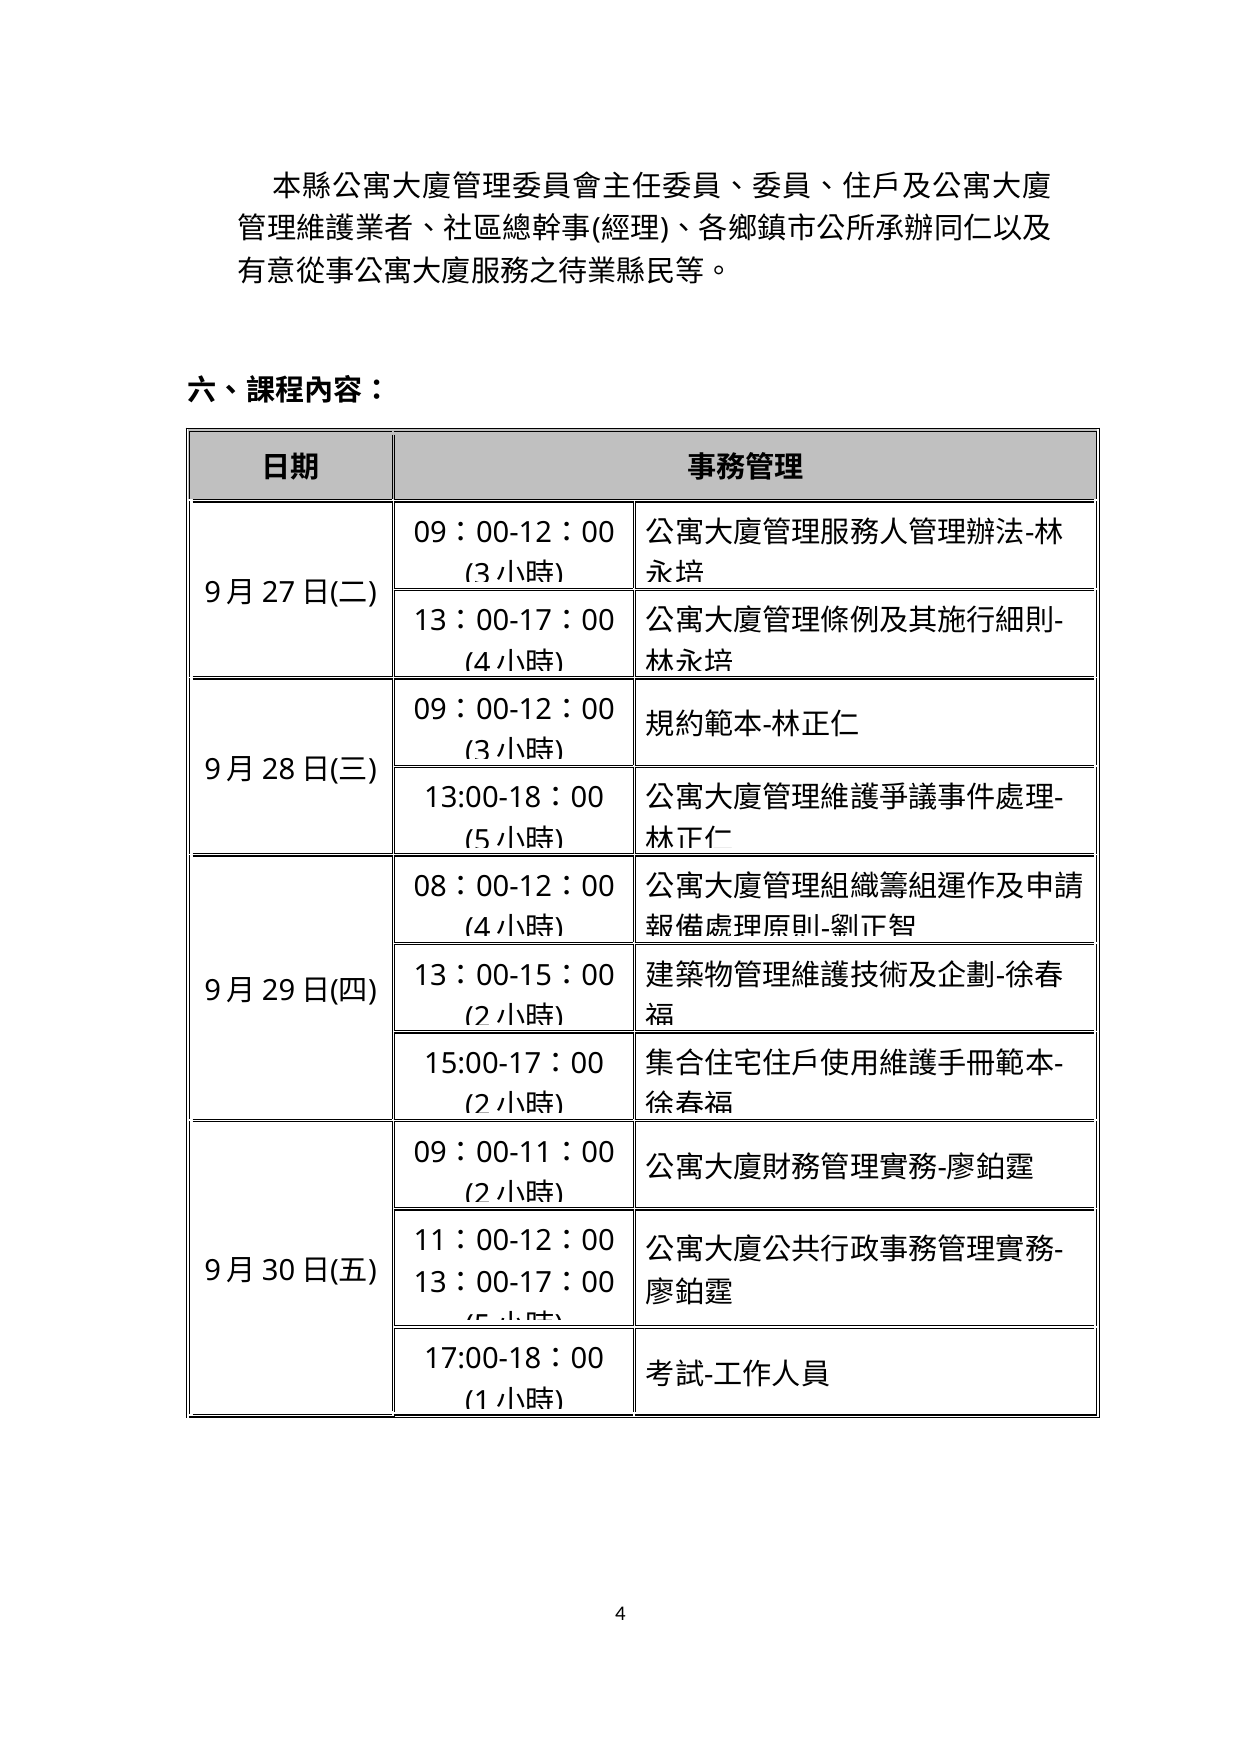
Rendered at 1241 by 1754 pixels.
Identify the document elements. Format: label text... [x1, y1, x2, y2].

table_cell 9月27日(二) [188, 499, 393, 676]
table_cell 13:00-18：00 (5小時) [395, 768, 633, 853]
table_cell 公寓大廈財務管理實務-廖鉑霆 [636, 1119, 1097, 1207]
table_cell 考試-工作人員 [634, 1325, 1097, 1414]
table_cell 08：00-12：00 (4小時) [395, 857, 633, 942]
table_cell 9月28日(三) [188, 676, 393, 853]
table_cell 建築物管理維護技術及企劃-徐春福 [636, 942, 1097, 1030]
table_cell 公寓大廈公共行政事務管理實務-廖鉑霆 [634, 1207, 1097, 1325]
table_cell 公寓大廈管理維護爭議事件處理-林正仁 [636, 765, 1097, 853]
text 六、課程內容： [187, 367, 1053, 409]
table_cell 11：00-12：00 13：00-17：00 (5小時) [395, 1211, 633, 1325]
table_cell 09：00-12：00 (3小時) [395, 503, 633, 587]
table_cell 公寓大廈管理條例及其施行細則-林永培 [636, 588, 1097, 676]
table_cell 9月29日(四) [188, 853, 393, 1119]
table_cell 13：00-17：00 (4小時) [395, 591, 633, 676]
table_cell 公寓大廈管理服務人管理辦法-林永培 [634, 499, 1097, 587]
table_header 日期 [188, 429, 393, 499]
table_cell 13：00-15：00 (2小時) [395, 945, 633, 1030]
table_cell 規約範本-林正仁 [634, 676, 1097, 764]
table_cell 09：00-12：00 (3小時) [395, 680, 633, 764]
table_cell 15:00-17：00 (2小時) [395, 1034, 633, 1119]
table_cell 9月30日(五) [188, 1119, 393, 1414]
table_cell 集合住宅住戶使用維護手冊範本-徐春福 [634, 1030, 1097, 1119]
text 本縣公寓大廈管理委員會主任委員、委員、住戶及公寓大廈管理維護業者、社區總幹事(經理)、各鄉鎮市公所承辦同仁以及有意從事公寓大廈服務之待業縣民等。 [237, 162, 1053, 289]
table_cell 09：00-11：00 (2小時) [395, 1122, 633, 1207]
table_header 事務管理 [393, 432, 1096, 499]
table_cell 17:00-18：00 (1小時) [393, 1329, 634, 1414]
table_cell 公寓大廈管理組織籌組運作及申請報備處理原則-劉正智 [634, 853, 1097, 942]
